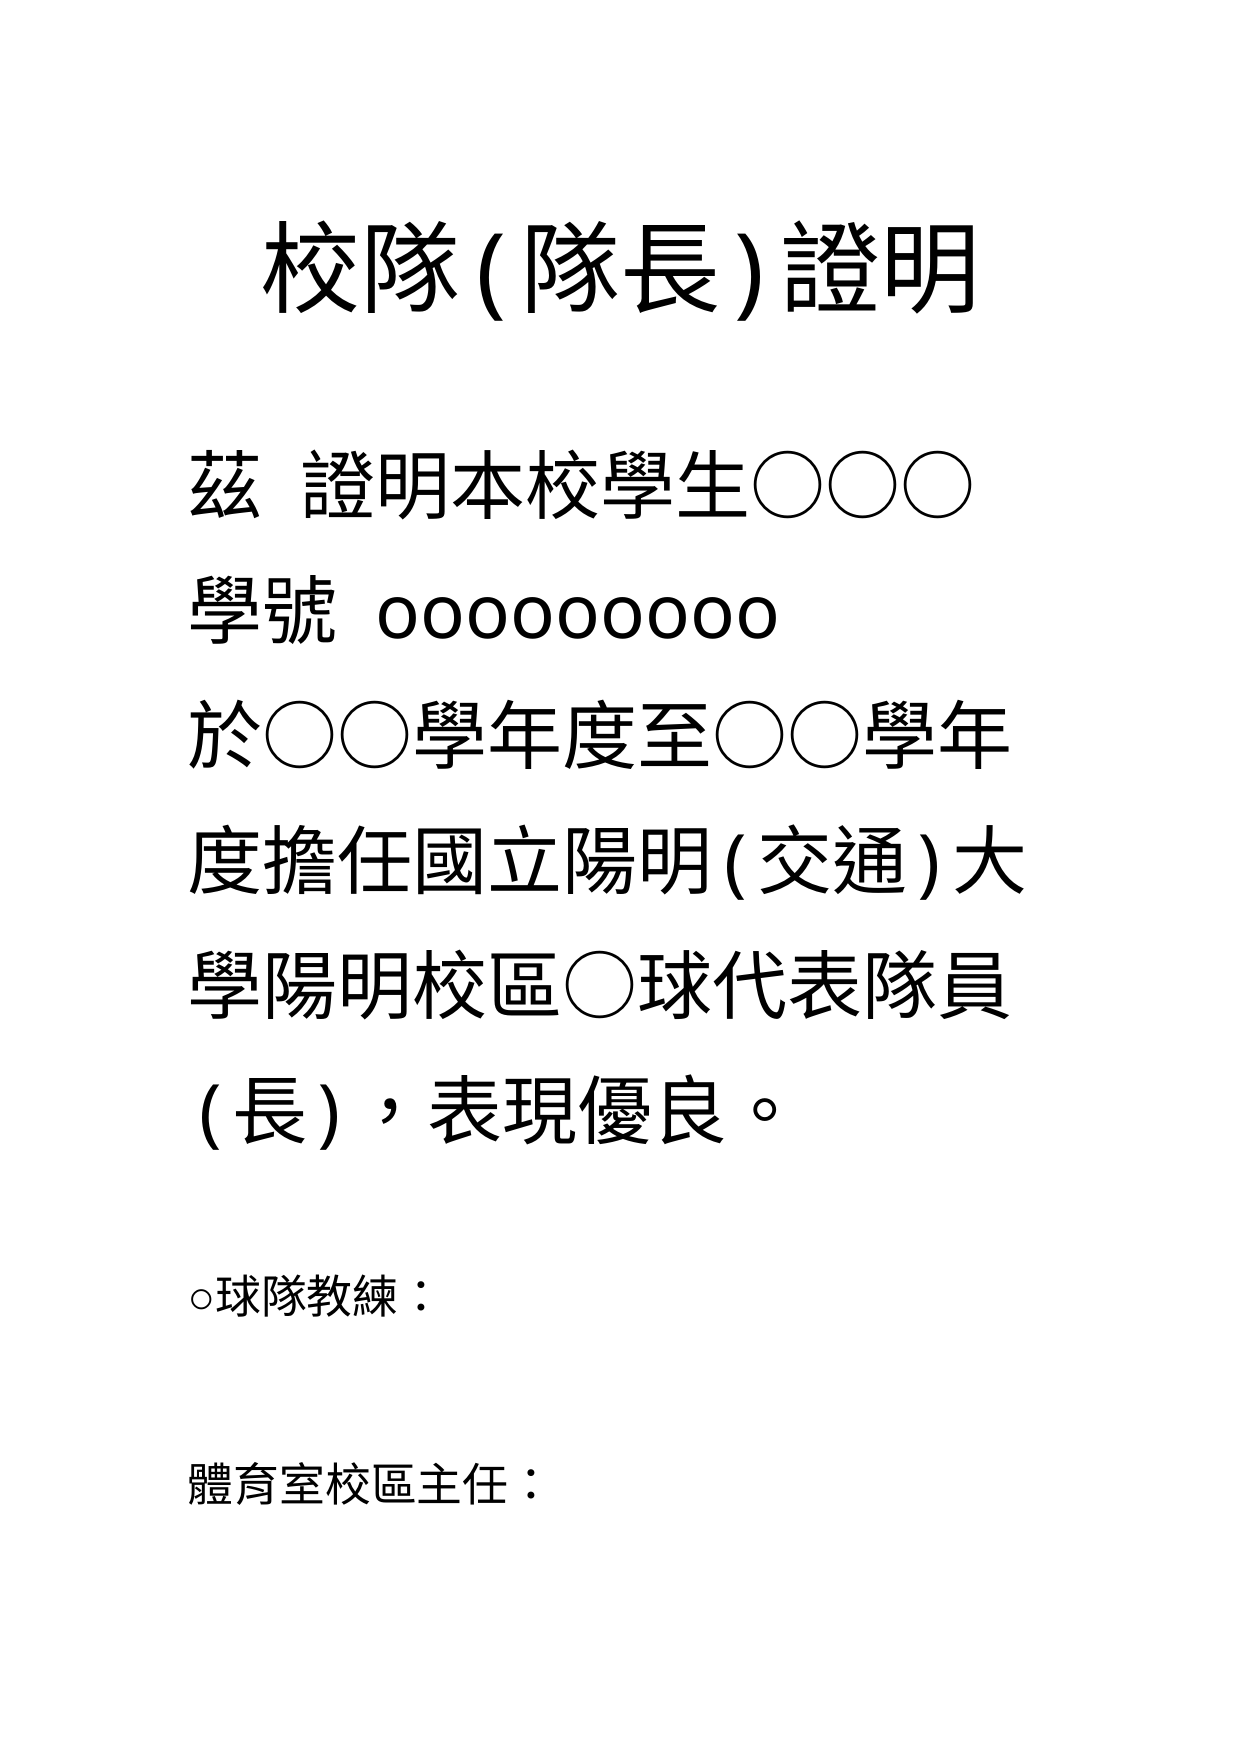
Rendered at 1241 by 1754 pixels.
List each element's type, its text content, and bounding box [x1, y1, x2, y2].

text 校隊(隊長)證明 [187, 158, 1053, 346]
text 茲 證明本校學生○○○ 學號 ooooooooo [187, 408, 1053, 658]
text ○球隊教練： [187, 1221, 1053, 1346]
text 於○○學年度至○○學年度擔任國立陽明(交通)大學陽明校區○球代表隊員(長)，表現優良。 [187, 658, 1053, 1158]
text 體育室校區主任： [187, 1408, 1053, 1533]
